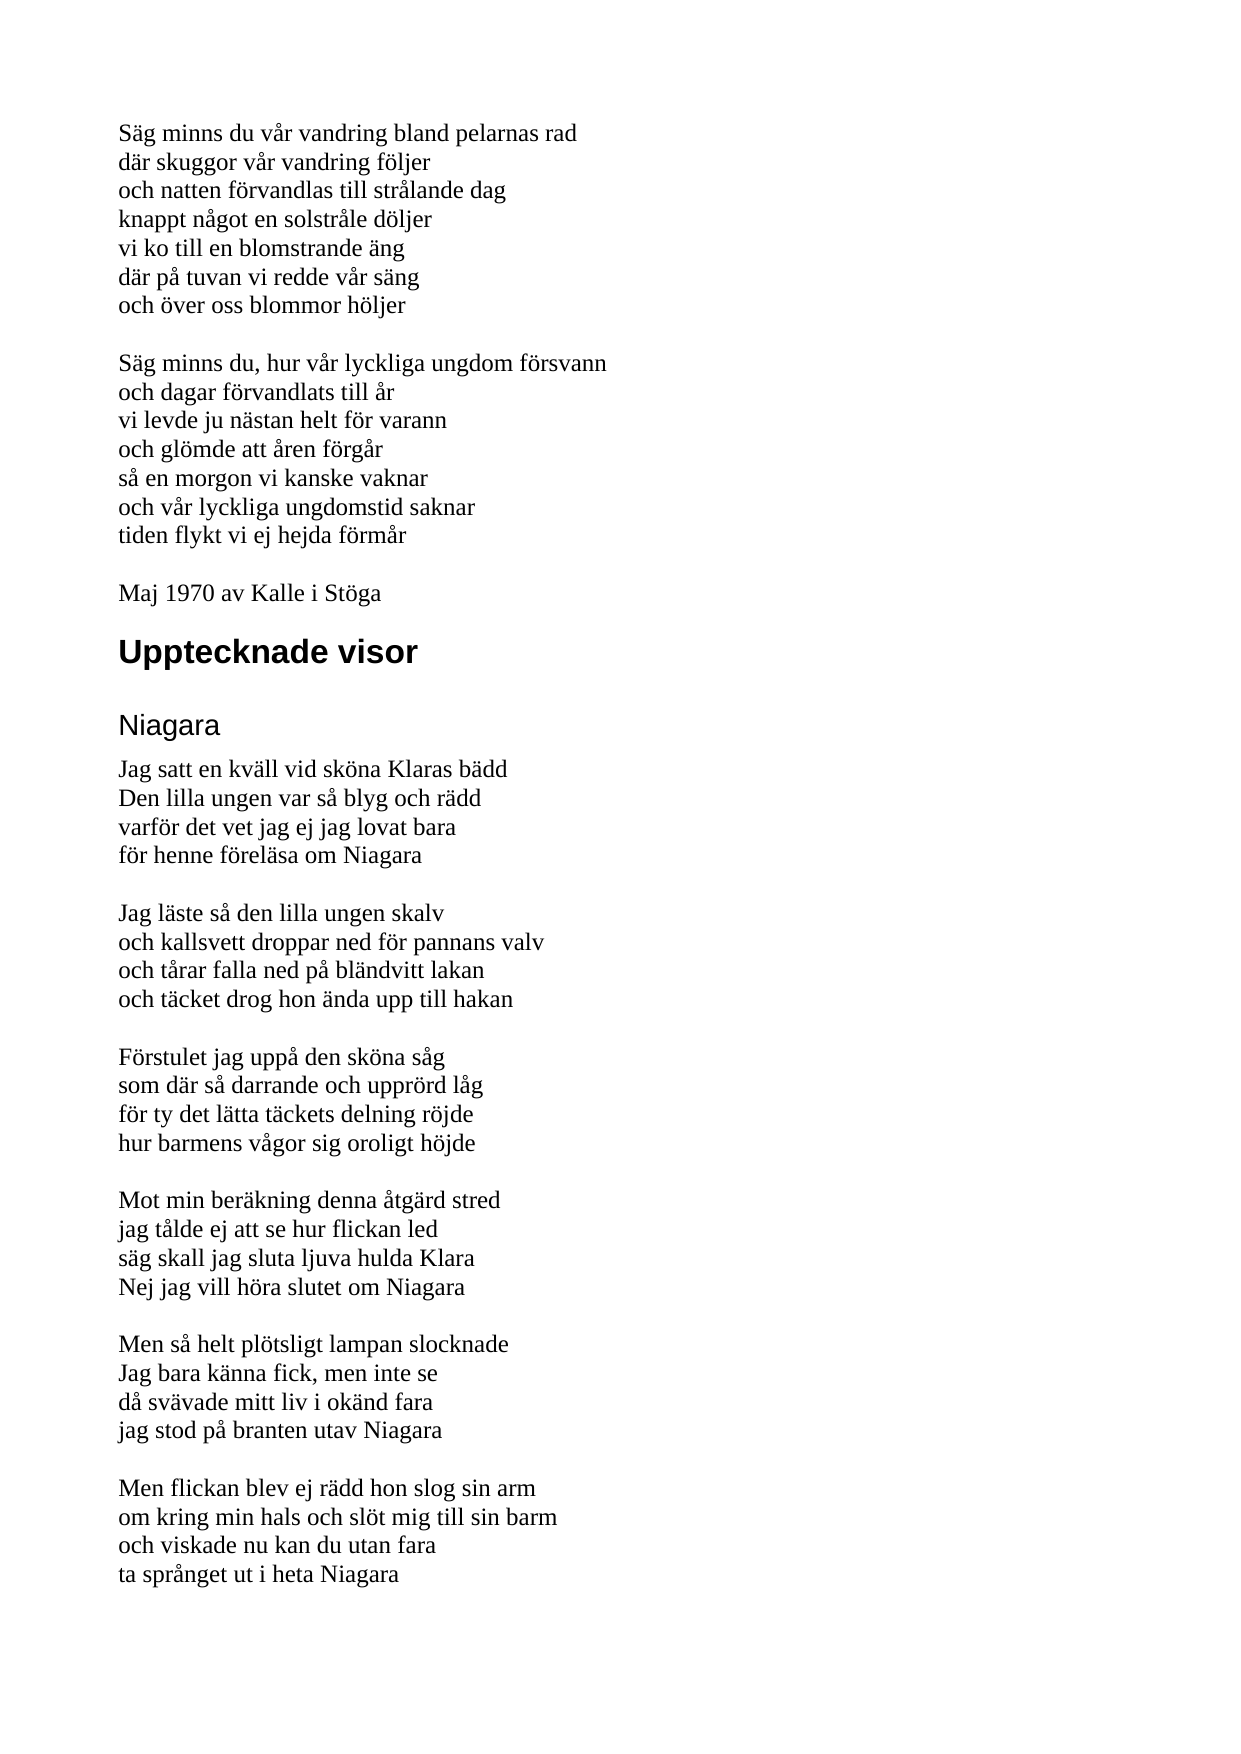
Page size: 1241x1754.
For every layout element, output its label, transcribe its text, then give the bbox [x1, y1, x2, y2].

text och glömde att åren förgår [118, 434, 1122, 463]
text då svävade mitt liv i okänd fara [118, 1387, 1122, 1415]
subtitle Upptecknade visor [118, 632, 1122, 671]
text säg skall jag sluta ljuva hulda Klara [118, 1243, 1122, 1272]
text Jag läste så den lilla ungen skalv [118, 898, 1122, 927]
title Niagara [118, 708, 1122, 742]
text Förstulet jag uppå den sköna såg [118, 1042, 1122, 1070]
text Den lilla ungen var så blyg och rädd [118, 783, 1122, 812]
text jag stod på branten utav Niagara [118, 1415, 1122, 1444]
text Jag satt en kväll vid sköna Klaras bädd [118, 754, 1122, 783]
text och tårar falla ned på bländvitt lakan [118, 955, 1122, 984]
text jag tålde ej att se hur flickan led [118, 1214, 1122, 1243]
text Mot min beräkning denna åtgärd stred [118, 1185, 1122, 1214]
text och vår lyckliga ungdomstid saknar [118, 492, 1122, 521]
text Säg minns du vår vandring bland pelarnas rad [118, 118, 1122, 147]
text där skuggor vår vandring följer [118, 147, 1122, 176]
text vi levde ju nästan helt för varann [118, 406, 1122, 434]
text och över oss blommor höljer [118, 291, 1122, 319]
text och kallsvett droppar ned för pannans valv [118, 927, 1122, 955]
text Nej jag vill höra slutet om Niagara [118, 1272, 1122, 1300]
text varför det vet jag ej jag lovat bara [118, 812, 1122, 840]
text och dagar förvandlats till år [118, 377, 1122, 406]
text ta språnget ut i heta Niagara [118, 1559, 1122, 1588]
text vi ko till en blomstrande äng [118, 233, 1122, 262]
text där på tuvan vi redde vår säng [118, 262, 1122, 291]
text för henne föreläsa om Niagara [118, 840, 1122, 869]
text och natten förvandlas till strålande dag [118, 176, 1122, 204]
text om kring min hals och slöt mig till sin barm [118, 1502, 1122, 1530]
text Men flickan blev ej rädd hon slog sin arm [118, 1473, 1122, 1502]
text hur barmens vågor sig oroligt höjde [118, 1128, 1122, 1157]
text för ty det lätta täckets delning röjde [118, 1099, 1122, 1128]
text Jag bara känna fick, men inte se [118, 1358, 1122, 1387]
text som där så darrande och upprörd låg [118, 1070, 1122, 1099]
text så en morgon vi kanske vaknar [118, 463, 1122, 492]
text knappt något en solstråle döljer [118, 204, 1122, 233]
text och täcket drog hon ända upp till hakan [118, 984, 1122, 1013]
text och viskade nu kan du utan fara [118, 1530, 1122, 1559]
text tiden flykt vi ej hejda förmår [118, 521, 1122, 549]
text Maj 1970 av Kalle i Stöga [118, 578, 1122, 607]
text Säg minns du, hur vår lyckliga ungdom försvann [118, 348, 1122, 377]
text Men så helt plötsligt lampan slocknade [118, 1329, 1122, 1358]
